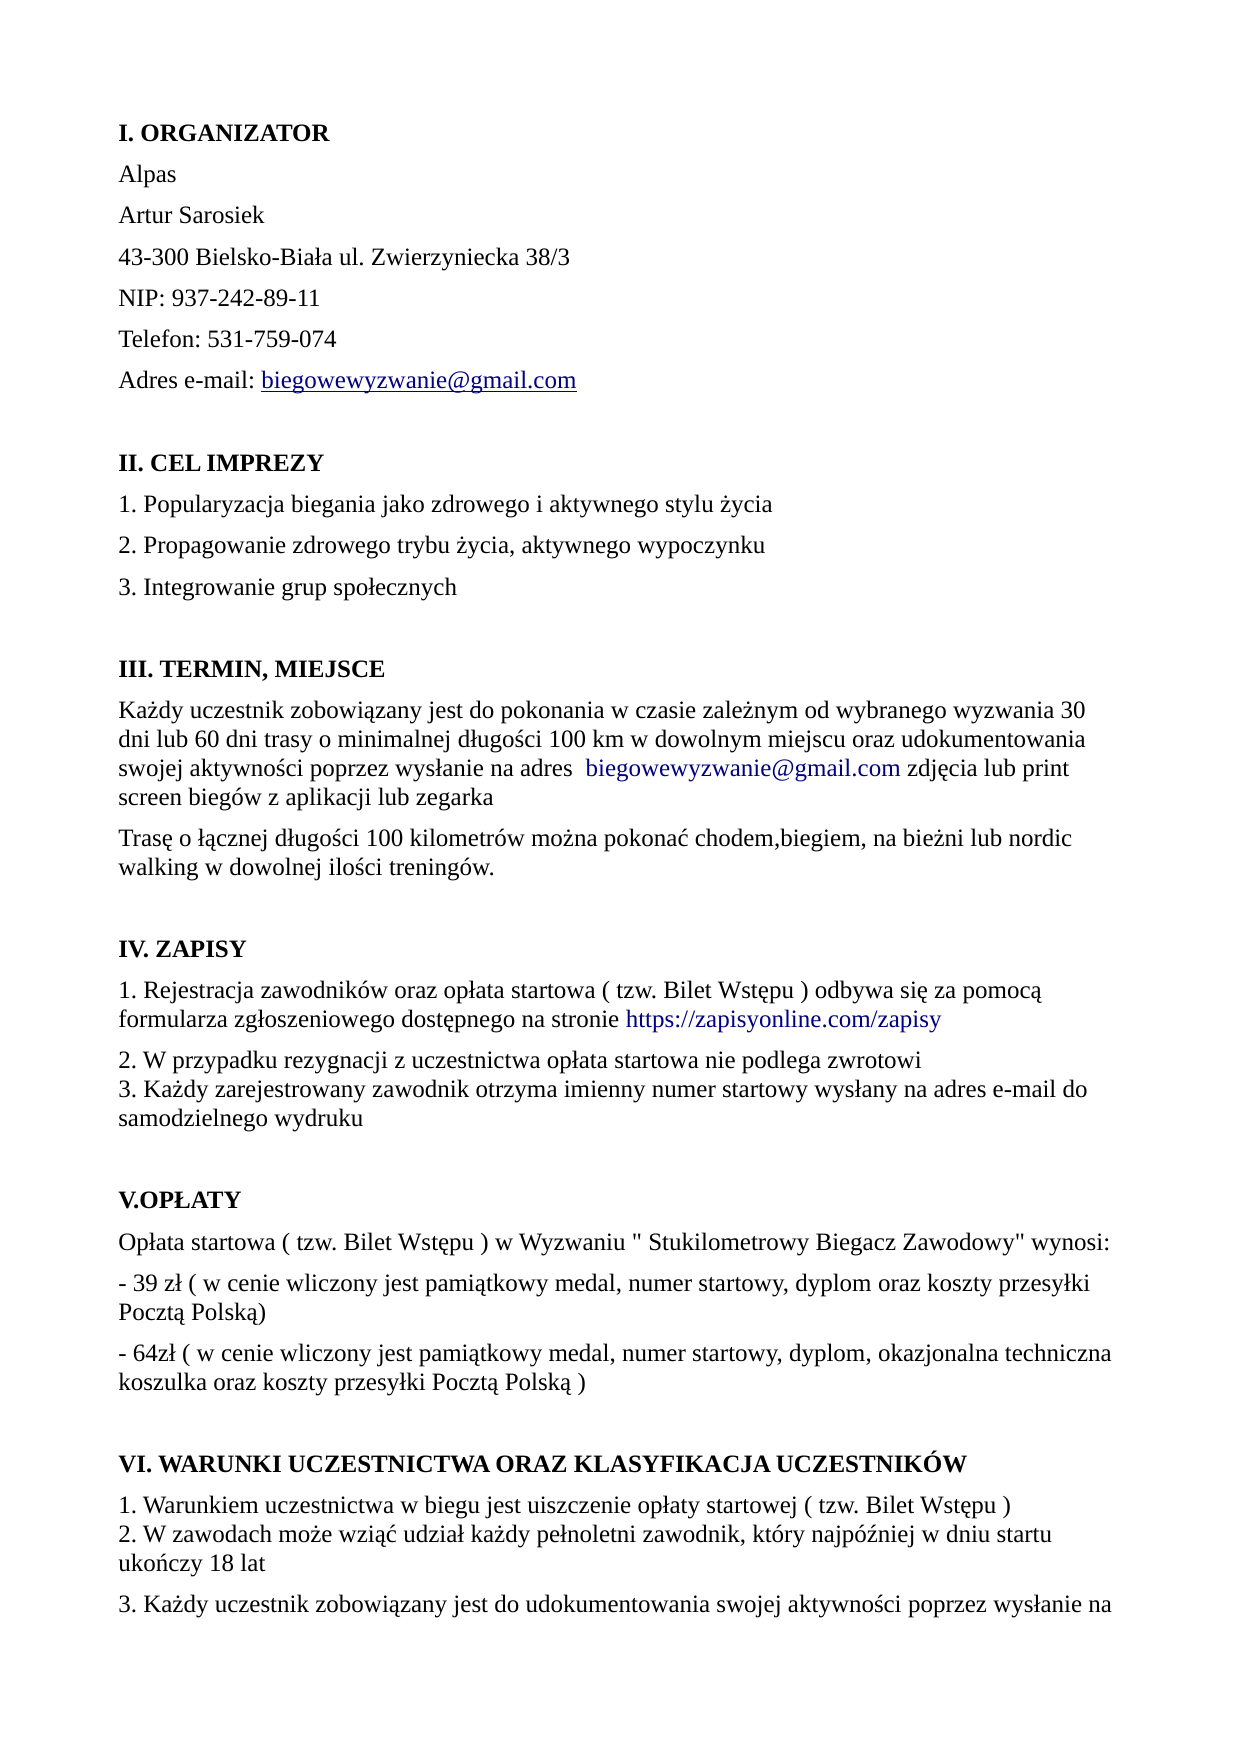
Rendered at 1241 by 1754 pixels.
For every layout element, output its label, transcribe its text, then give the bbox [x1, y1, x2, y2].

text II. CEL IMPREZY [118, 448, 1122, 477]
text Trasę o łącznej długości 100 kilometrów można pokonać chodem,biegiem, na bieżni lub nordic walking w dowolnej ilości treningów. [118, 823, 1122, 881]
text Artur Sarosiek [118, 201, 1122, 229]
text 1. Rejestracja zawodników oraz opłata startowa ( tzw. Bilet Wstępu ) odbywa się za pomocą formularza zgłoszeniowego dostępnego na stronie https://zapisyonline.com/zapisy [118, 976, 1122, 1033]
text 1. Warunkiem uczestnictwa w biegu jest uiszczenie opłaty startowej ( tzw. Bilet Wstępu ) [118, 1491, 1122, 1519]
text VI. WARUNKI UCZESTNICTWA ORAZ KLASYFIKACJA UCZESTNIKÓW [118, 1449, 1122, 1478]
text Alpas [118, 159, 1122, 188]
text V.OPŁATY [118, 1186, 1122, 1214]
text 2. Propagowanie zdrowego trybu życia, aktywnego wypoczynku [118, 531, 1122, 559]
text IV. ZAPISY [118, 934, 1122, 963]
text 1. Popularyzacja biegania jako zdrowego i aktywnego stylu życia [118, 489, 1122, 518]
text Adres e-mail: biegowewyzwanie@gmail.com [118, 366, 1122, 394]
text 3. Każdy zarejestrowany zawodnik otrzyma imienny numer startowy wysłany na adres e-mail do samodzielnego wydruku [118, 1074, 1122, 1132]
text 3. Integrowanie grup społecznych [118, 572, 1122, 601]
text I. ORGANIZATOR [118, 118, 1122, 147]
text Każdy uczestnik zobowiązany jest do pokonania w czasie zależnym od wybranego wyzwania 30 dni lub 60 dni trasy o minimalnej długości 100 km w dowolnym miejscu oraz udokumentowania swojej aktywności poprzez wysłanie na adres biegowewyzwanie@gmail.com zdjęcia lub print screen biegów z aplikacji lub zegarka [118, 696, 1122, 811]
text Opłata startowa ( tzw. Bilet Wstępu ) w Wyzwaniu " Stukilometrowy Biegacz Zawodowy" wynosi: [118, 1227, 1122, 1256]
text III. TERMIN, MIEJSCE [118, 654, 1122, 683]
text - 39 zł ( w cenie wliczony jest pamiątkowy medal, numer startowy, dyplom oraz koszty przesyłki Pocztą Polską) [118, 1268, 1122, 1326]
text 3. Każdy uczestnik zobowiązany jest do udokumentowania swojej aktywności poprzez wysłanie na [118, 1589, 1122, 1618]
text 2. W zawodach może wziąć udział każdy pełnoletni zawodnik, który najpóźniej w dniu startu ukończy 18 lat [118, 1519, 1122, 1577]
text - 64zł ( w cenie wliczony jest pamiątkowy medal, numer startowy, dyplom, okazjonalna techniczna koszulka oraz koszty przesyłki Pocztą Polską ) [118, 1338, 1122, 1396]
text NIP: 937-242-89-11 [118, 283, 1122, 312]
text Telefon: 531-759-074 [118, 324, 1122, 353]
text 2. W przypadku rezygnacji z uczestnictwa opłata startowa nie podlega zwrotowi [118, 1046, 1122, 1074]
text 43-300 Bielsko-Biała ul. Zwierzyniecka 38/3 [118, 242, 1122, 271]
